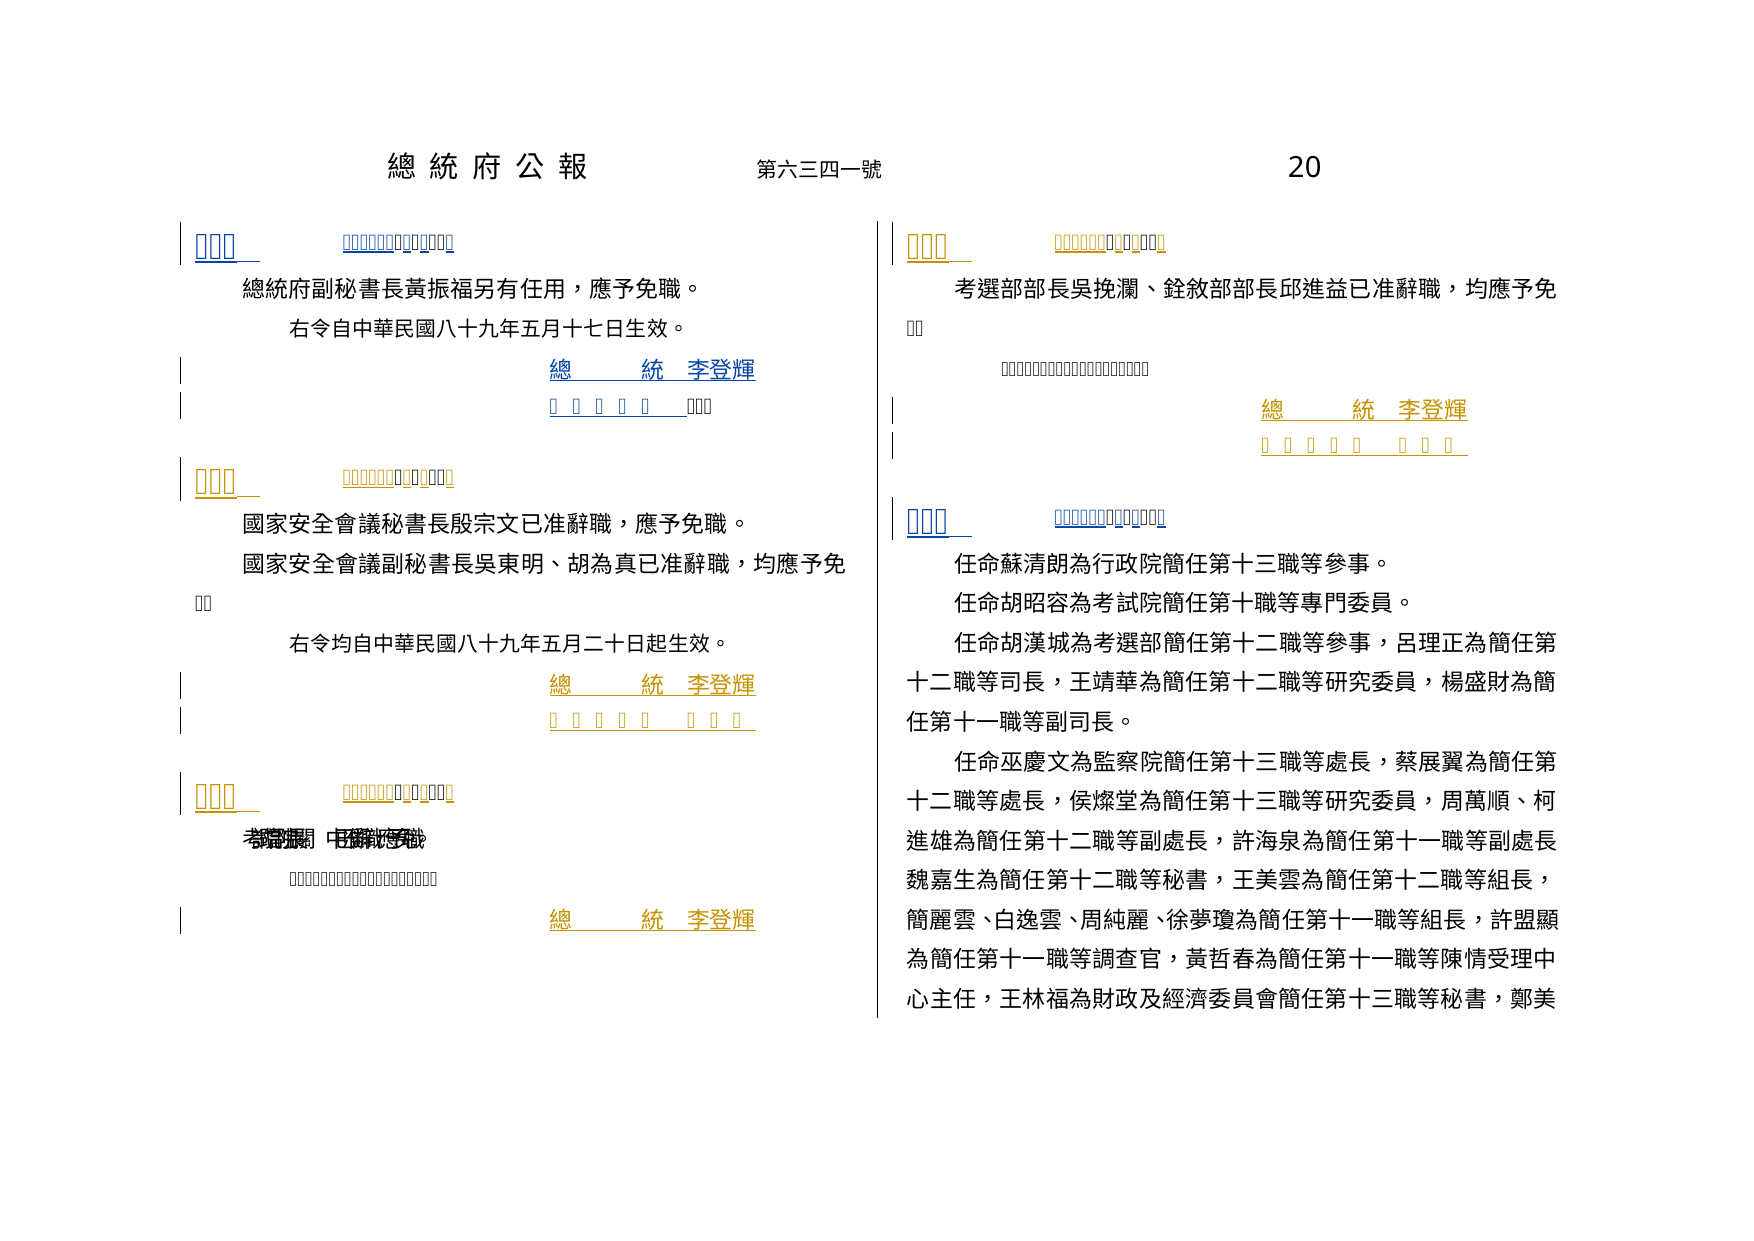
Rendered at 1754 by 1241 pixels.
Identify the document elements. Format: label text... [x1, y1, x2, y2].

text 總 統 李登輝 [195, 672, 847, 699]
text 右令均自中華民國八十九年五月二十日起生效。 [195, 619, 847, 659]
text 任命胡昭容為考試院簡任第十職等專門委員。 [907, 580, 1559, 619]
table_header 總統令 [192, 222, 340, 265]
table_header 中華民國八十九年五月十六日 [340, 772, 852, 815]
text 總 統 李登輝 [195, 907, 847, 934]
table_header 中華民國八十九年五月十六日 [1051, 497, 1564, 540]
text 行政院院長 蕭萬長 [195, 707, 847, 734]
text 考選部部長吳挽瀾、銓敘部部長邱進益已准辭職，均應予免職。 [907, 265, 1559, 344]
table_header 中華民國八十九年五月十六日 [340, 222, 852, 265]
table_header 總統令 [192, 457, 340, 501]
text 行政院院長 蕭萬長 [195, 392, 847, 419]
text 總 統 李登輝 [907, 397, 1559, 424]
text 任命巫慶文為監察院簡任第十三職等處長，蔡展翼為簡任第十二職等處長，侯燦堂為簡任第十三職等研究委員，周萬順、柯進雄為簡任第十二職等副處長，許海泉為簡任第十一職等副處長，魏嘉生為簡任第十二職等秘書，王美雲為簡任第十二職等組長，簡麗雲、白逸雲、周純麗、徐夢瓊為簡任第十一職等組長，許盟顯為簡任第十一職等調查官，黃哲春為簡任第十一職等陳情受理中心主任，王林福為財政及經濟委員會簡任第十三職等秘書，鄭美珍為教育及文化委員會簡任第十三職等秘書。 [907, 738, 1559, 1015]
text 任命胡漢城為考選部簡任第十二職等參事，呂理正為簡任第十二職等司長，王靖華為簡任第十二職等研究委員，楊盛財為簡任第十一職等副司長。 [907, 619, 1559, 738]
table_header 中華民國八十九年五月十六日 [1051, 222, 1564, 265]
text 總統府副秘書長黃振福另有任用，應予免職。 [195, 265, 847, 305]
text 考試院副院長關 中已准辭職，應予免職。 [195, 815, 847, 855]
table_header 總統令 [904, 497, 1051, 540]
table_header 總統令 [192, 772, 340, 815]
text 總 統 李登輝 [195, 357, 847, 384]
text 國家安全會議秘書長殷宗文已准辭職，應予免職。 [195, 501, 847, 540]
text 國家安全會議副秘書長吳東明、胡為真已准辭職，均應予免職。 [195, 540, 847, 619]
text 右令自中華民國八十九年五月二十日生效。 [195, 855, 847, 894]
table_header 總統令 [904, 222, 1051, 265]
table_header 中華民國八十九年五月十六日 [340, 457, 852, 501]
text 右令自中華民國八十九年五月二十日生效。 [907, 344, 1559, 384]
text 任命蘇清朗為行政院簡任第十三職等參事。 [907, 540, 1559, 580]
text 右令自中華民國八十九年五月十七日生效。 [195, 305, 847, 344]
text 行政院院長 蕭萬長 [907, 432, 1559, 459]
